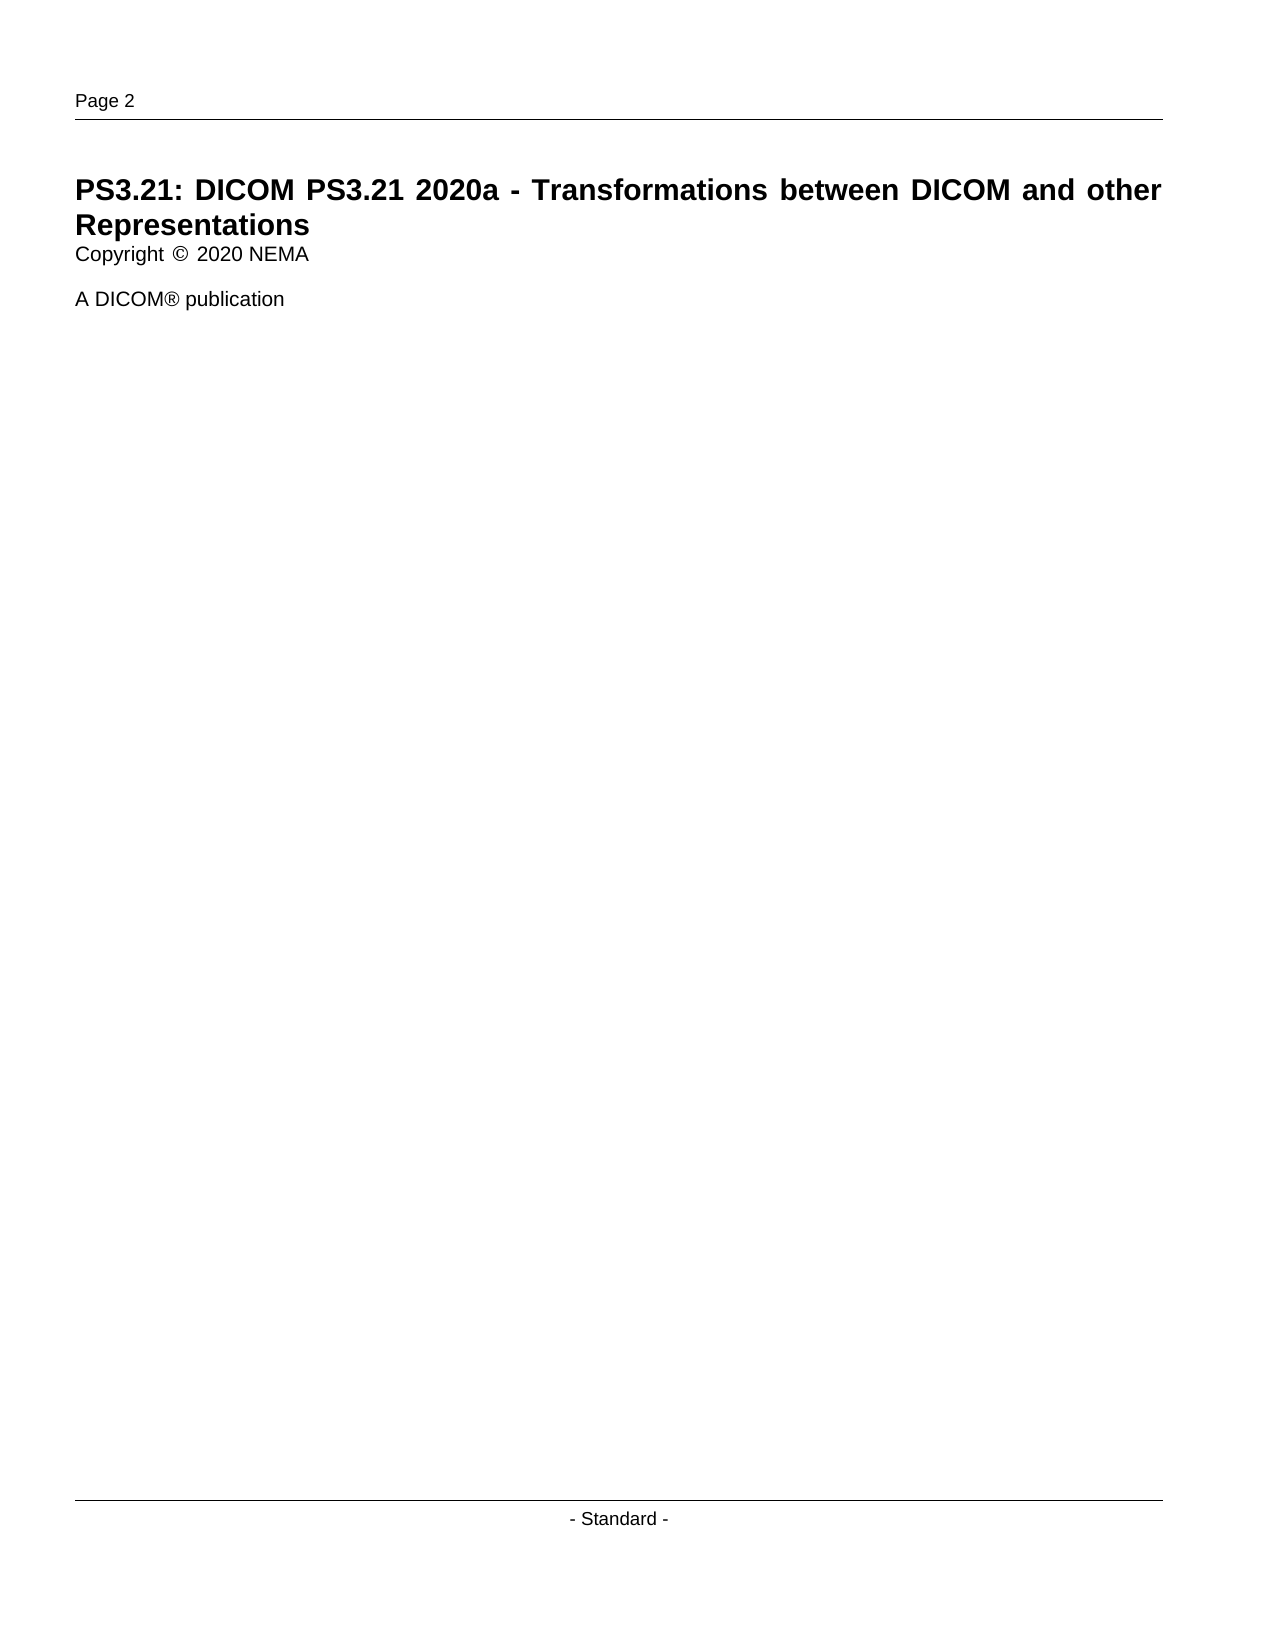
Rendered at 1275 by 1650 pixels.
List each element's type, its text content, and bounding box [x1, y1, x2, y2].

text PS3.21: DICOM PS3.21 2020a - Transformations between DICOM and other Representations [75, 172, 1162, 242]
text Copyright © 2020 NEMA [75, 242, 1162, 266]
text A DICOM® publication [75, 287, 1162, 311]
